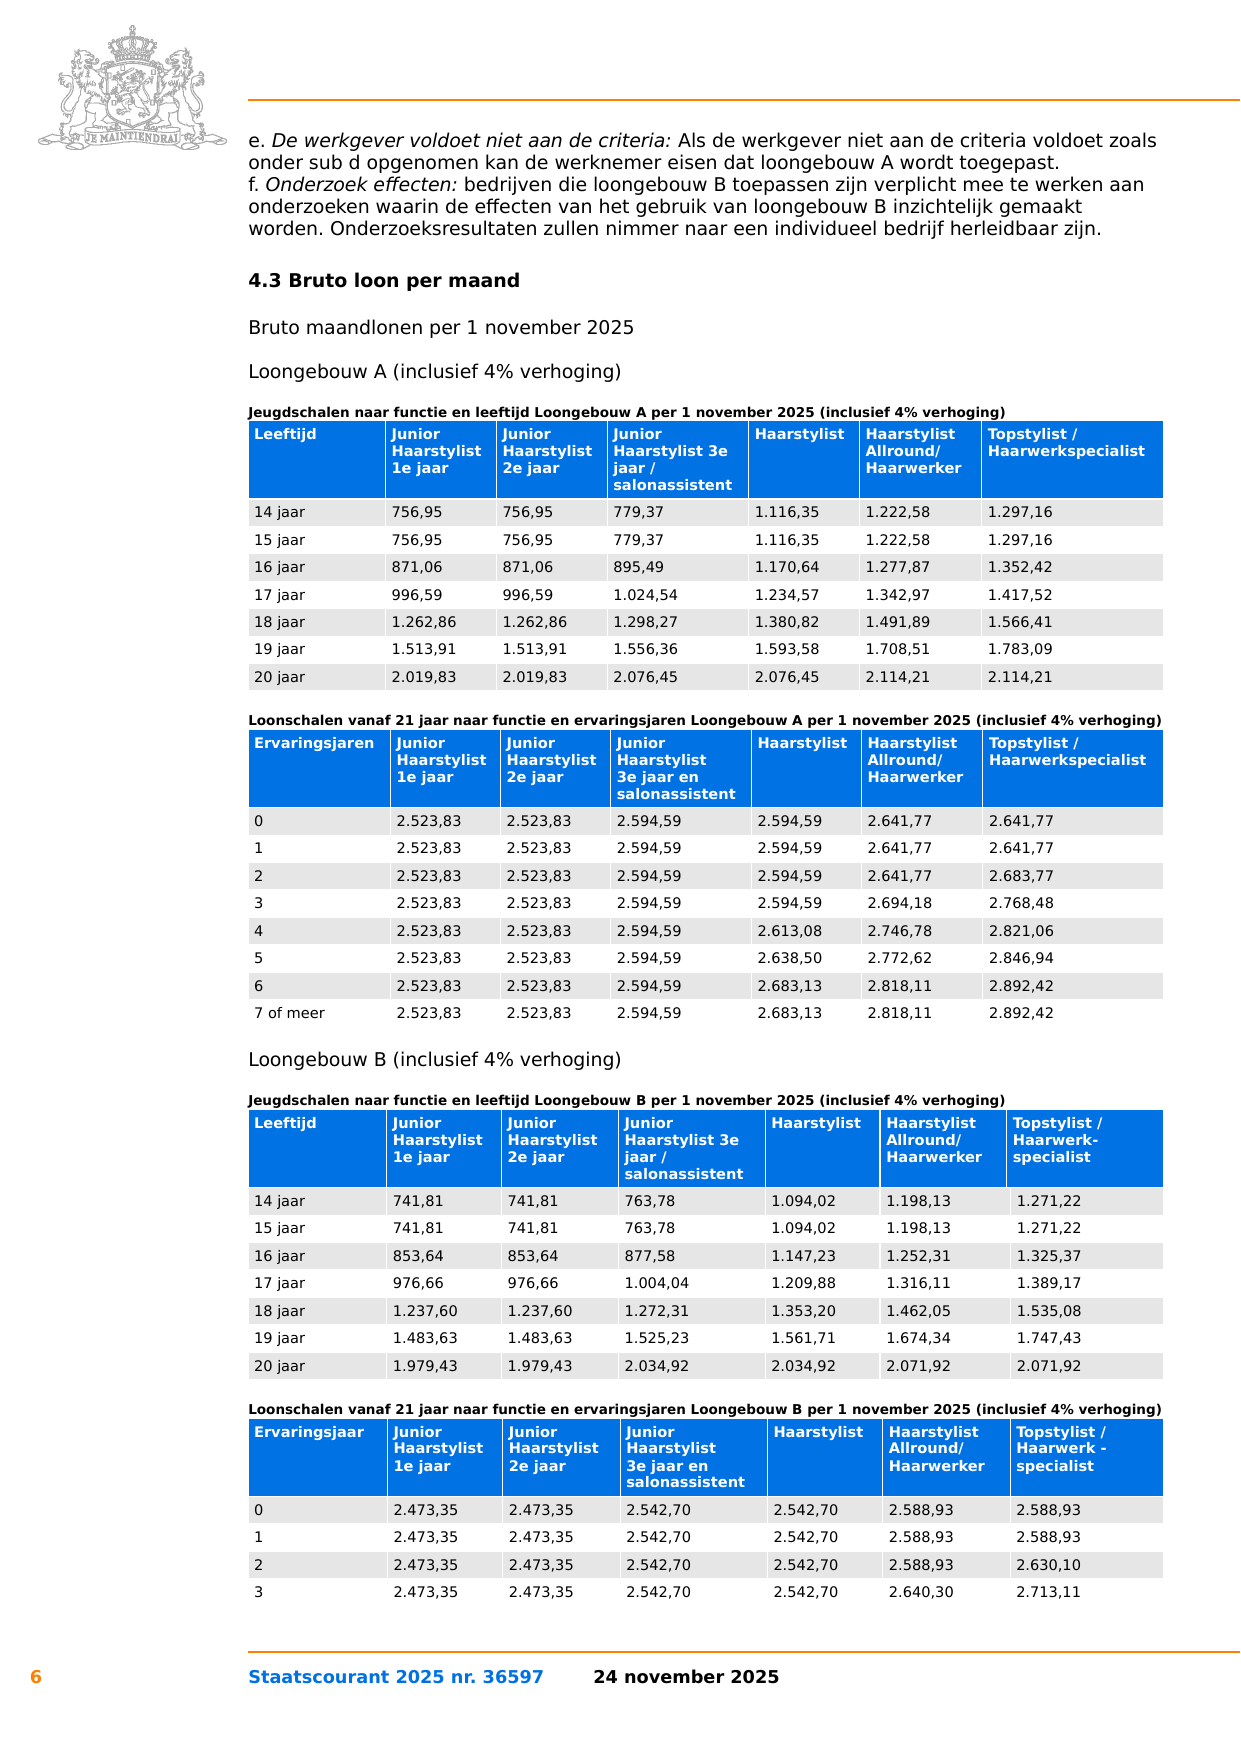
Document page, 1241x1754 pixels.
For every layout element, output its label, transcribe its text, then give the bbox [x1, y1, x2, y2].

table_cell 1.170,64 [749, 554, 859, 581]
table_cell Junior Haarstylist 1e jaar [391, 730, 500, 807]
table_cell 1.271,22 [1011, 1188, 1163, 1215]
table_cell 1.708,51 [860, 637, 981, 663]
table_cell 1.298,27 [608, 609, 748, 636]
table_cell 2.594,59 [611, 1000, 751, 1026]
table_cell 6 [249, 973, 390, 999]
table_cell 1.116,35 [749, 500, 859, 526]
table_cell 1.272,31 [619, 1298, 765, 1324]
table_cell 2.019,83 [497, 664, 607, 690]
table_cell 2.594,59 [752, 863, 861, 889]
table_cell 1.674,34 [881, 1325, 1010, 1352]
table_cell 741,81 [387, 1188, 501, 1215]
table_cell 2.473,35 [503, 1525, 620, 1551]
table_cell Leeftijd [249, 1110, 386, 1187]
table_cell 1.535,08 [1011, 1298, 1163, 1324]
table_cell 2.641,77 [862, 863, 982, 889]
table_cell 18 jaar [249, 1298, 386, 1324]
table_cell 1.353,20 [766, 1298, 879, 1324]
table_cell 779,37 [608, 527, 748, 553]
table_cell 2.523,83 [391, 836, 500, 862]
table_cell 2.594,59 [611, 945, 751, 972]
table_cell 1.462,05 [881, 1298, 1010, 1324]
table_cell 741,81 [502, 1188, 618, 1215]
table_cell Topstylist / Haarwerk-specialist [1007, 1110, 1163, 1187]
table_cell 19 jaar [249, 1325, 386, 1352]
table_cell 1 [249, 836, 390, 862]
table_cell 2.641,77 [983, 836, 1163, 862]
table_cell Junior Haarstylist 3e jaar en salonassistent [621, 1419, 767, 1496]
table_cell 2.019,83 [386, 664, 496, 690]
table_cell 2.641,77 [862, 808, 982, 835]
table_cell 17 jaar [249, 1271, 386, 1297]
table_cell 2.523,83 [501, 973, 610, 999]
table_cell 1.222,58 [860, 500, 981, 526]
table_cell 2.542,70 [621, 1525, 767, 1551]
table_cell 2.641,77 [862, 836, 982, 862]
table_cell 1.262,86 [386, 609, 496, 636]
table_cell 2.473,35 [388, 1552, 502, 1578]
table_cell 16 jaar [249, 554, 385, 581]
table_cell 2.588,93 [883, 1552, 1010, 1578]
subtitle 4.3 Bruto loon per maand [248, 270, 1163, 292]
table_cell Ervaringsjaar [249, 1419, 387, 1496]
table_cell 1.491,89 [860, 609, 981, 636]
table_cell 2.523,83 [391, 945, 500, 972]
table_cell 1.979,43 [502, 1353, 618, 1379]
table_cell 2.034,92 [619, 1353, 765, 1379]
table_cell 20 jaar [249, 664, 385, 690]
table_cell 763,78 [619, 1188, 765, 1215]
table_cell 756,95 [386, 527, 496, 553]
table_cell 2.772,62 [862, 945, 982, 972]
table_cell 1.389,17 [1011, 1271, 1163, 1297]
table_cell 1.513,91 [497, 637, 607, 663]
table_cell 1.198,13 [881, 1188, 1010, 1215]
table_cell 1.198,13 [881, 1216, 1010, 1242]
table_cell 2.594,59 [611, 808, 751, 835]
table_cell 1.297,16 [982, 500, 1163, 526]
text e. De werkgever voldoet niet aan de criteria: Als de werkgever niet aan de criteria voldoet zoals onder sub d opgenomen kan de werknemer eisen dat loongebouw A wordt toegepast. [248, 130, 1163, 174]
table_cell 1.483,63 [502, 1325, 618, 1352]
table_cell 1.747,43 [1011, 1325, 1163, 1352]
table_cell 2.542,70 [768, 1579, 882, 1606]
table_cell 2.542,70 [768, 1525, 882, 1551]
table_cell 2.588,93 [883, 1497, 1010, 1523]
table_cell 2.892,42 [983, 973, 1163, 999]
picture [38, 25, 227, 150]
table_cell 2.071,92 [1011, 1353, 1163, 1379]
table_cell 1.277,87 [860, 554, 981, 581]
table_cell 2 [249, 863, 390, 889]
table_cell 976,66 [502, 1271, 618, 1297]
table_cell Haarstylist Allround/ Haarwerker [862, 730, 982, 807]
table_cell 2.588,93 [1011, 1497, 1163, 1523]
table_cell 779,37 [608, 500, 748, 526]
table_cell 1.116,35 [749, 527, 859, 553]
table_cell Junior Haarstylist 2e jaar [497, 421, 607, 498]
table_cell Junior Haarstylist 3e jaar / salonassistent [619, 1110, 765, 1187]
table_cell 1.566,41 [982, 609, 1163, 636]
table_cell 2.818,11 [862, 1000, 982, 1026]
table_cell 871,06 [386, 554, 496, 581]
table_cell 2.473,35 [503, 1497, 620, 1523]
table_cell 2.594,59 [611, 973, 751, 999]
table_cell 996,59 [497, 582, 607, 608]
table_cell 2.114,21 [860, 664, 981, 690]
text Loongebouw A (inclusief 4% verhoging) [248, 361, 1163, 383]
table_cell Ervaringsjaren [249, 730, 390, 807]
table_cell 2.594,59 [611, 836, 751, 862]
table_cell Junior Haarstylist 2e jaar [503, 1419, 620, 1496]
table_cell 1.237,60 [502, 1298, 618, 1324]
table_cell 1.024,54 [608, 582, 748, 608]
table_cell 2.076,45 [608, 664, 748, 690]
table_cell 2.523,83 [391, 918, 500, 944]
table_cell 2.683,13 [752, 1000, 861, 1026]
table_header Loonschalen vanaf 21 jaar naar functie en ervaringsjaren Loongebouw A per 1 november 2025 (inclusief 4% verhoging) [248, 713, 1163, 729]
table_cell Junior Haarstylist 2e jaar [501, 730, 610, 807]
table_cell 7 of meer [249, 1000, 390, 1026]
table_cell 2.034,92 [766, 1353, 879, 1379]
table_cell 1.271,22 [1011, 1216, 1163, 1242]
table_cell 2.746,78 [862, 918, 982, 944]
table_cell 996,59 [386, 582, 496, 608]
table_cell 2.821,06 [983, 918, 1163, 944]
table_cell 1.222,58 [860, 527, 981, 553]
table_cell 4 [249, 918, 390, 944]
table_cell 2.683,77 [983, 863, 1163, 889]
table_cell 1.417,52 [982, 582, 1163, 608]
table_cell 1.316,11 [881, 1271, 1010, 1297]
table_cell 1.252,31 [881, 1243, 1010, 1269]
table_cell Haarstylist [768, 1419, 882, 1496]
table_cell Haarstylist [766, 1110, 879, 1187]
table_cell 2.542,70 [621, 1497, 767, 1523]
table_cell 2.588,93 [1011, 1525, 1163, 1551]
text f. Onderzoek effecten: bedrijven die loongebouw B toepassen zijn verplicht mee te werken aan onderzoeken waarin de effecten van het gebruik van loongebouw B inzichtelijk gemaakt worden. Onderzoeksresultaten zullen nimmer naar een individueel bedrijf herleidbaar zijn. [248, 174, 1163, 240]
table_cell 2.638,50 [752, 945, 861, 972]
table_cell 763,78 [619, 1216, 765, 1242]
table_cell 1.237,60 [387, 1298, 501, 1324]
table_cell 2.594,59 [611, 891, 751, 917]
table_cell 2.523,83 [391, 891, 500, 917]
table_cell Junior Haarstylist 1e jaar [387, 1110, 501, 1187]
table_cell 2.473,35 [503, 1579, 620, 1606]
table_cell 2.594,59 [752, 808, 861, 835]
table_cell 2.594,59 [752, 891, 861, 917]
table_cell 2.523,83 [391, 808, 500, 835]
table_cell 2.594,59 [752, 836, 861, 862]
table_cell 17 jaar [249, 582, 385, 608]
table_cell 19 jaar [249, 637, 385, 663]
table_cell 1.561,71 [766, 1325, 879, 1352]
table_cell 2.594,59 [611, 863, 751, 889]
table_cell 1.525,23 [619, 1325, 765, 1352]
table_cell 976,66 [387, 1271, 501, 1297]
table_cell 1.147,23 [766, 1243, 879, 1269]
table_cell Topstylist / Haarwerkspecialist [982, 421, 1163, 498]
table_cell 15 jaar [249, 1216, 386, 1242]
table_cell 2.768,48 [983, 891, 1163, 917]
table_cell 1.234,57 [749, 582, 859, 608]
table_cell 2.588,93 [883, 1525, 1010, 1551]
table_cell 895,49 [608, 554, 748, 581]
table_header Jeugdschalen naar functie en leeftijd Loongebouw A per 1 november 2025 (inclusief 4% verhoging) [248, 405, 1163, 420]
table_cell 15 jaar [249, 527, 385, 553]
table_cell 20 jaar [249, 1353, 386, 1379]
table_cell 2.523,83 [501, 945, 610, 972]
table_cell Topstylist / Haarwerkspecialist [983, 730, 1163, 807]
table_cell 2.523,83 [391, 973, 500, 999]
table_cell 2.613,08 [752, 918, 861, 944]
text Bruto maandlonen per 1 november 2025 [248, 317, 1163, 339]
table_cell 3 [249, 891, 390, 917]
table_cell 16 jaar [249, 1243, 386, 1269]
table_cell 756,95 [386, 500, 496, 526]
table_cell Topstylist / Haarwerk -specialist [1011, 1419, 1163, 1496]
table_cell 14 jaar [249, 500, 385, 526]
table_cell 877,58 [619, 1243, 765, 1269]
table_header Jeugdschalen naar functie en leeftijd Loongebouw B per 1 november 2025 (inclusief 4% verhoging) [248, 1093, 1163, 1109]
table_cell 0 [249, 808, 390, 835]
table_cell 2.542,70 [621, 1552, 767, 1578]
table_cell Junior Haarstylist 3e jaar / salonassistent [608, 421, 748, 498]
text Loongebouw B (inclusief 4% verhoging) [248, 1049, 1163, 1071]
table_cell 1.783,09 [982, 637, 1163, 663]
table_cell 5 [249, 945, 390, 972]
table_cell 2.892,42 [983, 1000, 1163, 1026]
table_cell 1.342,97 [860, 582, 981, 608]
table_cell 1.380,82 [749, 609, 859, 636]
table_cell 1 [249, 1525, 387, 1551]
table_cell 2.542,70 [621, 1579, 767, 1606]
table_cell 1.094,02 [766, 1188, 879, 1215]
table_cell 2.473,35 [388, 1525, 502, 1551]
table_cell 2.542,70 [768, 1552, 882, 1578]
table_cell 2.594,59 [611, 918, 751, 944]
table_cell 2.114,21 [982, 664, 1163, 690]
table_cell 2.523,83 [501, 918, 610, 944]
table_cell 1.297,16 [982, 527, 1163, 553]
table_cell 2.683,13 [752, 973, 861, 999]
table_cell 1.209,88 [766, 1271, 879, 1297]
table_cell Haarstylist Allround/ Haarwerker [883, 1419, 1010, 1496]
table_cell 2 [249, 1552, 387, 1578]
table_cell 1.513,91 [386, 637, 496, 663]
table_cell 2.713,11 [1011, 1579, 1163, 1606]
table_cell Haarstylist [752, 730, 861, 807]
table_cell 853,64 [502, 1243, 618, 1269]
table_cell 2.523,83 [501, 836, 610, 862]
table_cell 1.556,36 [608, 637, 748, 663]
table_cell 2.630,10 [1011, 1552, 1163, 1578]
table_cell 2.523,83 [501, 1000, 610, 1026]
table_cell 2.523,83 [501, 808, 610, 835]
table_cell 1.483,63 [387, 1325, 501, 1352]
table_cell 741,81 [387, 1216, 501, 1242]
table_cell 756,95 [497, 527, 607, 553]
table_cell 853,64 [387, 1243, 501, 1269]
table_cell Haarstylist Allround/ Haarwerker [860, 421, 981, 498]
table_cell 2.818,11 [862, 973, 982, 999]
table_cell 3 [249, 1579, 387, 1606]
table_cell Haarstylist Allround/ Haarwerker [881, 1110, 1006, 1187]
table_cell 14 jaar [249, 1188, 386, 1215]
table_cell 741,81 [502, 1216, 618, 1242]
table_cell 2.523,83 [391, 1000, 500, 1026]
table_cell Haarstylist [749, 421, 859, 498]
table_cell 1.325,37 [1011, 1243, 1163, 1269]
table_cell 2.641,77 [983, 808, 1163, 835]
table_cell 871,06 [497, 554, 607, 581]
table_cell 1.593,58 [749, 637, 859, 663]
table_cell 1.094,02 [766, 1216, 879, 1242]
table_cell 2.473,35 [388, 1497, 502, 1523]
table_cell 2.523,83 [391, 863, 500, 889]
table_cell 1.979,43 [387, 1353, 501, 1379]
table_header Loonschalen vanaf 21 jaar naar functie en ervaringsjaren Loongebouw B per 1 november 2025 (inclusief 4% verhoging) [248, 1402, 1163, 1418]
table_cell 2.076,45 [749, 664, 859, 690]
table_cell Junior Haarstylist 3e jaar en salonassistent [611, 730, 751, 807]
table_cell 0 [249, 1497, 387, 1523]
table_cell 2.473,35 [503, 1552, 620, 1578]
table_cell Junior Haarstylist 2e jaar [502, 1110, 618, 1187]
table_cell 1.352,42 [982, 554, 1163, 581]
table_cell 18 jaar [249, 609, 385, 636]
table_cell 2.523,83 [501, 891, 610, 917]
table_cell 1.262,86 [497, 609, 607, 636]
table_cell Leeftijd [249, 421, 385, 498]
table_cell 2.071,92 [881, 1353, 1010, 1379]
table_cell 2.473,35 [388, 1579, 502, 1606]
table_cell 2.846,94 [983, 945, 1163, 972]
table_cell 2.523,83 [501, 863, 610, 889]
table_cell 2.694,18 [862, 891, 982, 917]
table_cell 756,95 [497, 500, 607, 526]
table_cell 2.542,70 [768, 1497, 882, 1523]
table_cell Junior Haarstylist 1e jaar [388, 1419, 502, 1496]
table_cell 1.004,04 [619, 1271, 765, 1297]
table_cell Junior Haarstylist 1e jaar [386, 421, 496, 498]
table_cell 2.640,30 [883, 1579, 1010, 1606]
